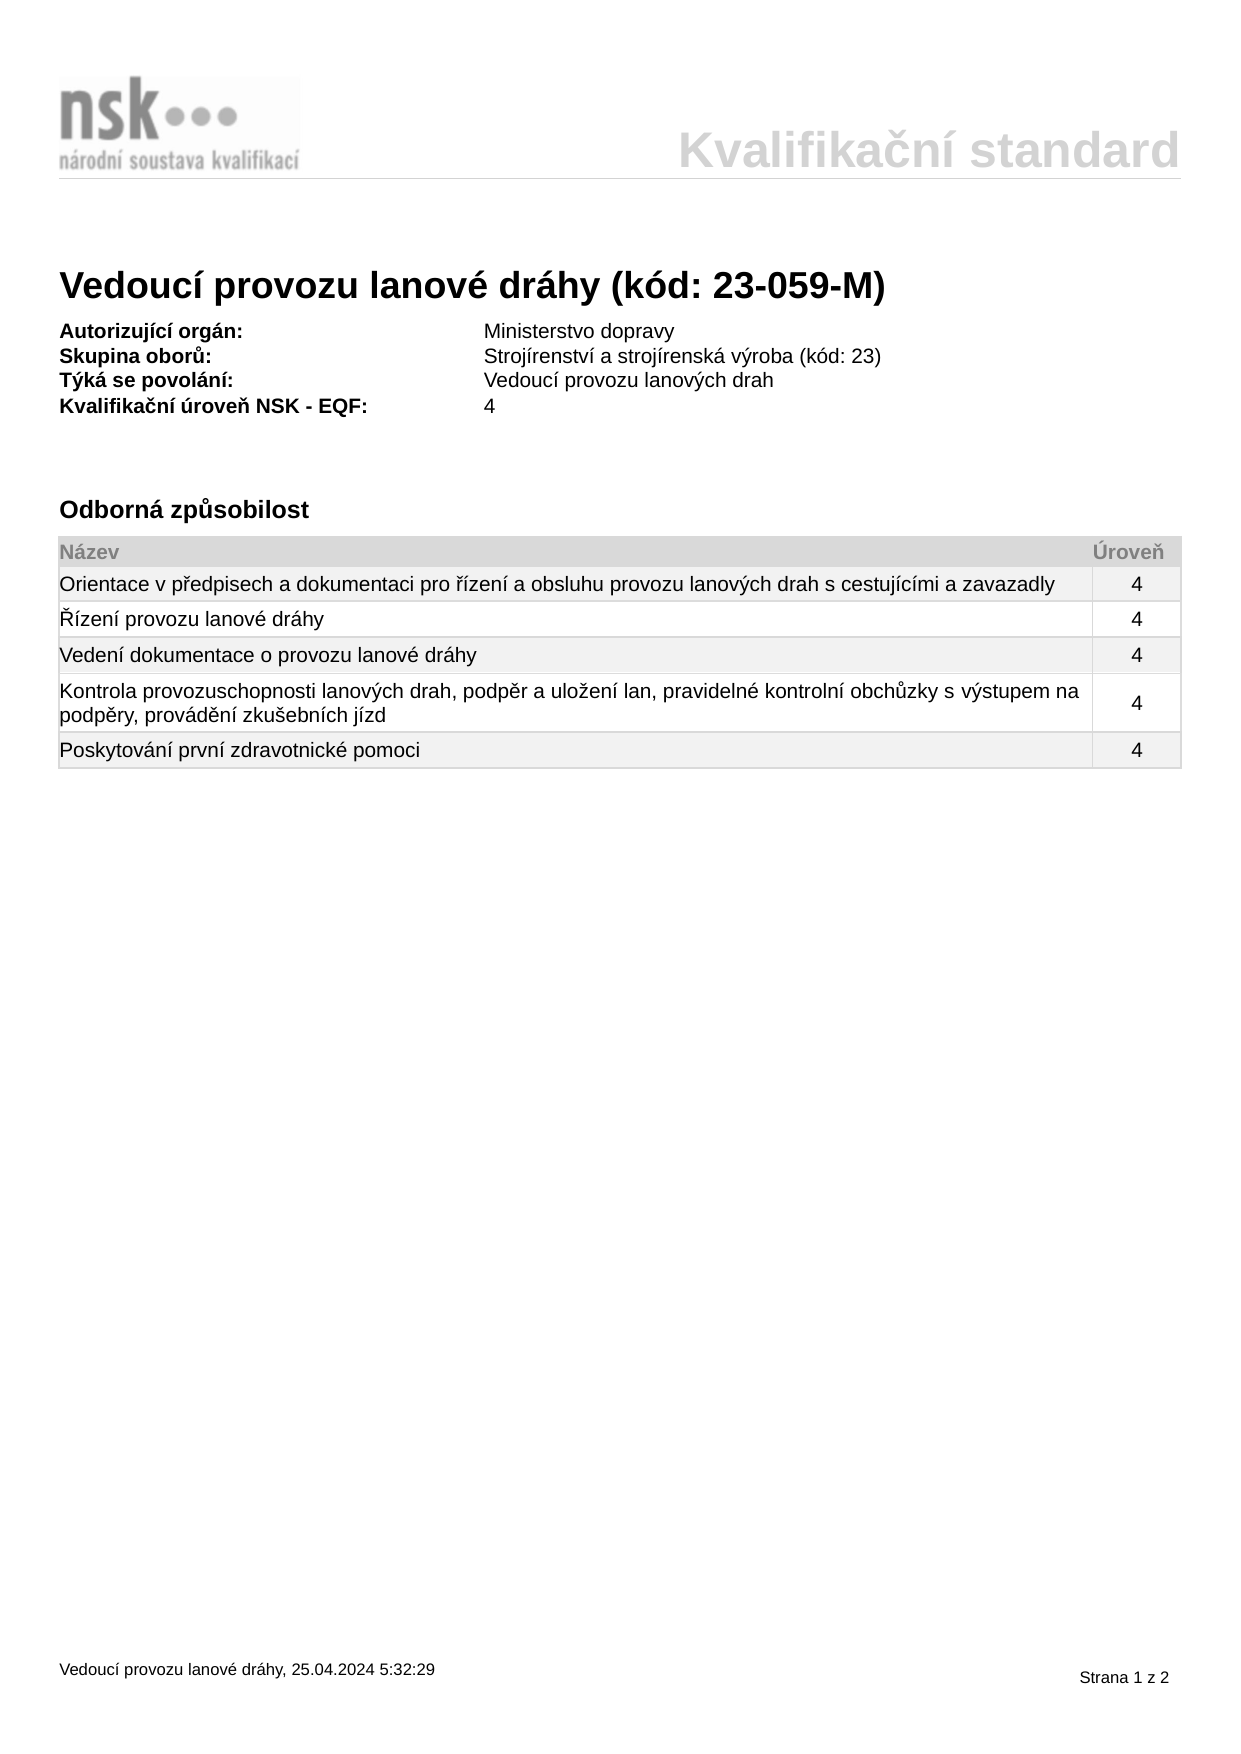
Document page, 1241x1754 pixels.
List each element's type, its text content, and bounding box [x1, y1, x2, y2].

table_cell 4 [1093, 674, 1180, 731]
table_cell [626, 1067, 862, 1364]
table_cell Řízení provozu lanové dráhy [60, 602, 1092, 636]
table_cell Vedoucí provozu lanové dráhy, 25.04.2024 5:32:29 [59, 1660, 862, 1696]
table_cell 4 [1093, 638, 1180, 672]
table_cell Vedení dokumentace o provozu lanové dráhy [60, 638, 1092, 672]
table_cell [484, 196, 620, 224]
table_cell [59, 418, 483, 489]
table_cell [862, 307, 1093, 319]
table_cell [484, 1364, 620, 1659]
table_cell [620, 1364, 626, 1659]
table_cell [862, 196, 1093, 224]
table_cell Strojírenství a strojírenská výroba (kód: 23) [484, 344, 1181, 368]
table_cell [862, 418, 1093, 489]
table_cell Název [60, 537, 1092, 566]
table_cell [626, 524, 862, 536]
table_cell [484, 769, 620, 1067]
table_cell 4 [1093, 602, 1180, 636]
table_cell [59, 1364, 483, 1659]
table_cell [626, 307, 862, 319]
table_cell Ministerstvo dopravy [484, 319, 1181, 344]
table_cell [626, 1364, 862, 1659]
table_cell Poskytování první zdravotnické pomoci [60, 733, 1092, 767]
table_cell [484, 1067, 620, 1364]
table_cell [1093, 1364, 1169, 1659]
table_cell Orientace v předpisech a dokumentaci pro řízení a obsluhu provozu lanových drah s cestujícími a zavazadly [60, 567, 1092, 600]
table_cell [1169, 307, 1181, 319]
table_cell [59, 769, 483, 1067]
table_cell [626, 769, 862, 1067]
table_cell [862, 1067, 1093, 1364]
table_cell [626, 418, 862, 489]
picture [58, 59, 621, 172]
table_cell [59, 172, 483, 178]
table_cell [59, 1067, 483, 1364]
table_cell [626, 196, 862, 224]
table_cell Odborná způsobilost [59, 489, 1181, 524]
table_cell Skupina oborů: [59, 344, 483, 368]
table_cell [59, 307, 483, 319]
table_cell [1169, 418, 1181, 489]
table_cell [862, 769, 1093, 1067]
table_cell Autorizující orgán: [59, 319, 483, 343]
table_cell [620, 418, 626, 489]
table_cell [1093, 307, 1169, 319]
table_cell [1093, 769, 1169, 1067]
table_cell Úroveň [1093, 537, 1180, 566]
table_cell Vedoucí provozu lanových drah [484, 368, 1181, 393]
table_cell [1093, 1067, 1169, 1364]
table_cell [620, 196, 626, 224]
table_cell [620, 524, 626, 536]
table_cell 4 [1093, 567, 1180, 600]
table_cell [59, 524, 483, 536]
table_header [621, 59, 626, 172]
table_cell [1093, 196, 1169, 224]
table_cell Strana 1 z 2 [862, 1660, 1169, 1696]
table_cell [620, 769, 626, 1067]
table_cell [484, 524, 620, 536]
table_cell [484, 307, 620, 319]
table_cell [1093, 524, 1169, 536]
table_cell Vedoucí provozu lanové dráhy (kód: 23-059-M) [59, 224, 1181, 307]
table_cell Kontrola provozuschopnosti lanových drah, podpěr a uložení lan, pravidelné kontrolní obchůzky s výstupem na podpěry, provádění zkušebních jízd [60, 674, 1092, 731]
table_cell [1169, 1067, 1181, 1364]
table_cell [59, 196, 483, 224]
table_cell [1169, 524, 1181, 536]
table_cell [1093, 418, 1169, 489]
table_cell [484, 418, 620, 489]
table_cell [620, 307, 626, 319]
table_cell [862, 524, 1093, 536]
table_cell [59, 179, 1181, 196]
table_cell 4 [1093, 733, 1180, 767]
table_cell [1169, 1364, 1181, 1659]
table_cell [484, 172, 620, 178]
table_cell [862, 1364, 1093, 1659]
table_cell [1169, 769, 1181, 1067]
table_cell [1169, 1660, 1181, 1696]
table_cell [1169, 196, 1181, 224]
table_header Kvalifikační standard [626, 59, 1181, 178]
table_cell [620, 1067, 626, 1364]
table_cell Kvalifikační úroveň NSK - EQF: [59, 394, 483, 417]
table_cell 4 [484, 394, 1181, 417]
table_cell Týká se povolání: [59, 368, 483, 392]
